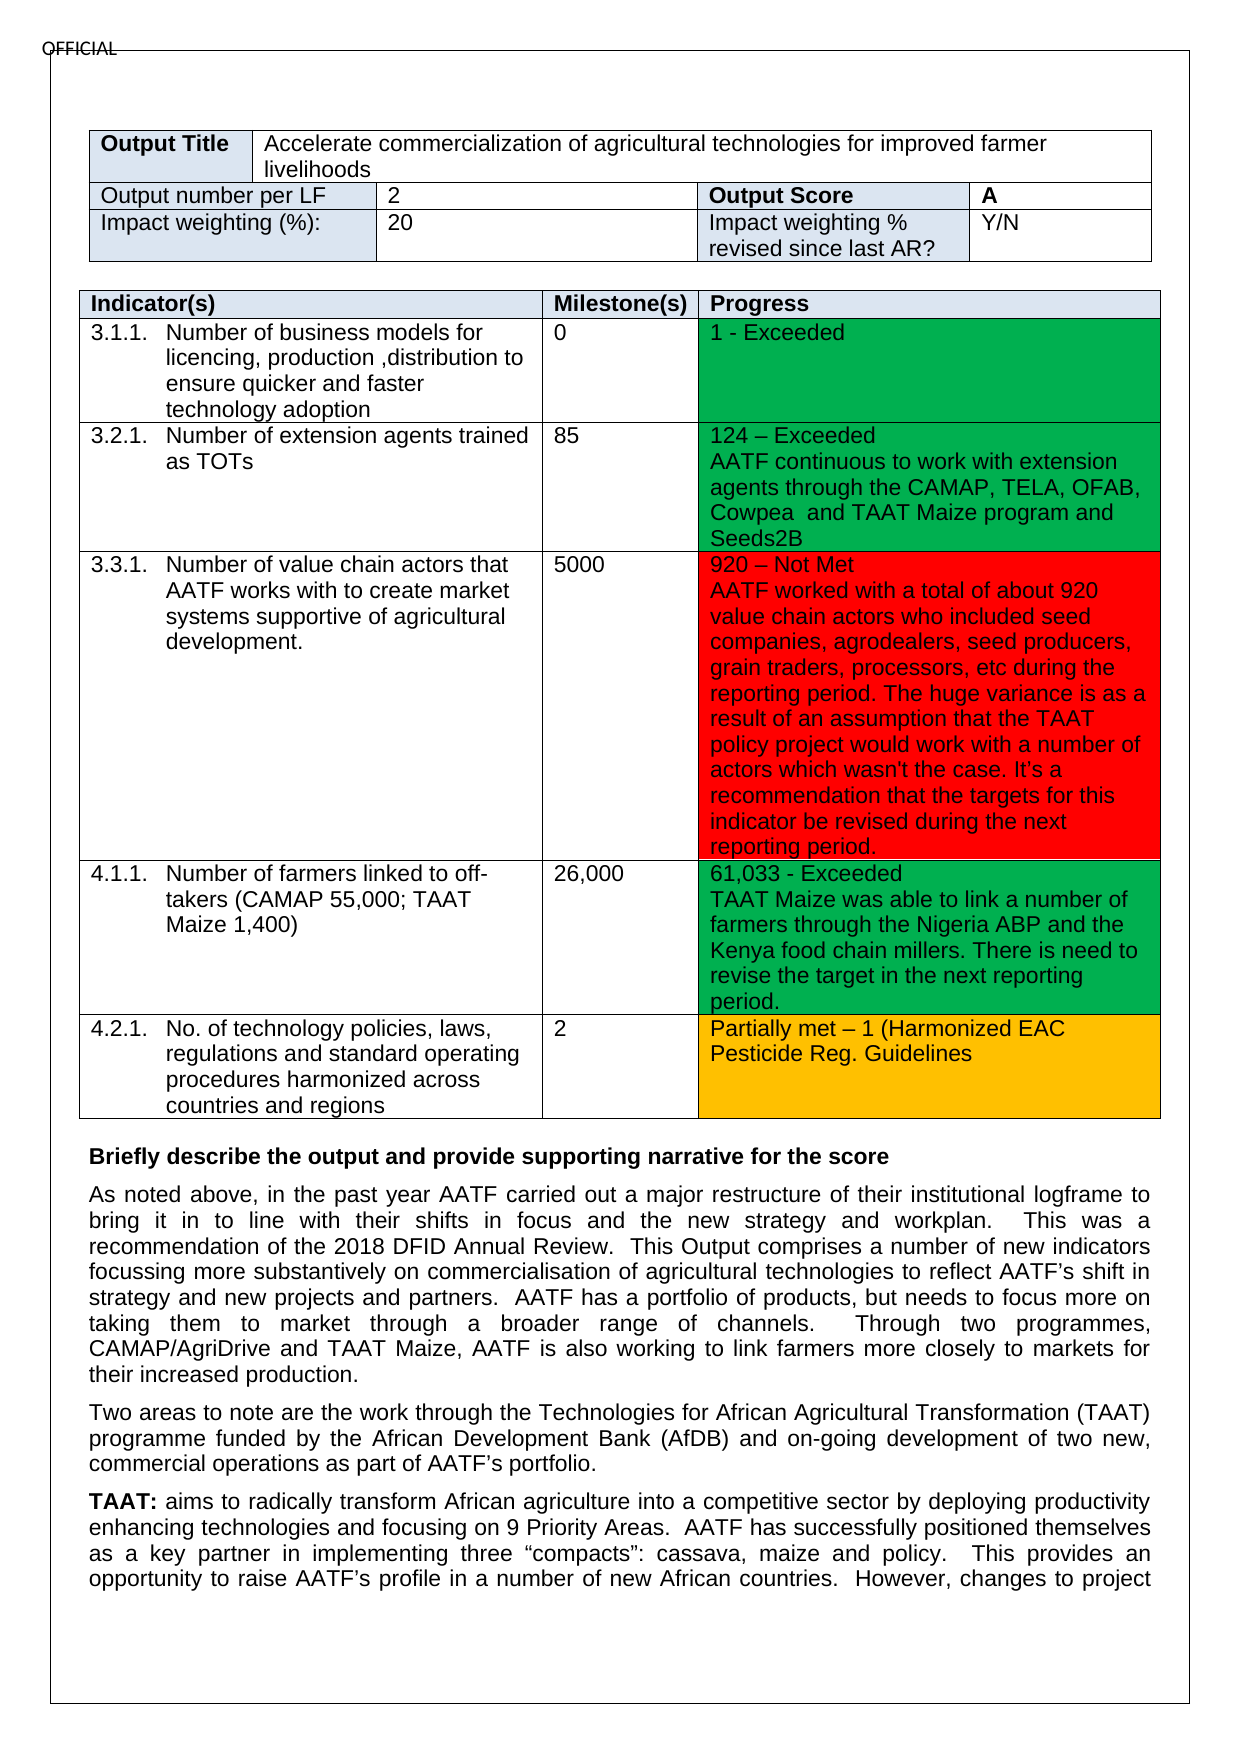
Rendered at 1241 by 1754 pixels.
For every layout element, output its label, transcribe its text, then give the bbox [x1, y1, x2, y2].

table_cell Number of farmers linked to off-takers (CAMAP 55,000; TAAT Maize 1,400) [80, 861, 542, 1014]
table_cell Y/N [970, 210, 1151, 261]
table_cell Number of business models for licencing, production ,distribution to ensure quicker and faster technology adoption [80, 319, 542, 422]
table_cell Impact weighting % revised since last AR? [698, 210, 969, 261]
table_cell 0 [543, 319, 698, 422]
table_header Indicator(s) [80, 291, 542, 318]
table_header Milestone(s) [543, 291, 698, 318]
text TAAT: aims to radically transform African agriculture into a competitive sector by deploying productivity enhancing technologies and focusing on 9 Priority Areas. AATF has successfully positioned themselves as a key partner in implementing three “compacts”: cassava, maize and policy. This provides an opportunity to raise AATF’s profile in a number of new African countries. However, changes to project [89, 1489, 1152, 1591]
table_cell No. of technology policies, laws, regulations and standard operating procedures harmonized across countries and regions [80, 1015, 542, 1118]
table_header Progress [699, 291, 1160, 318]
table_cell 85 [543, 423, 698, 551]
table_cell 2 [377, 183, 697, 209]
table_cell Partially met – 1 (Harmonized EAC Pesticide Reg. Guidelines [699, 1015, 1160, 1118]
table_cell 26,000 [543, 861, 698, 1014]
table_cell 5000 [543, 552, 698, 859]
table_cell Number of extension agents trained as TOTs [80, 423, 542, 551]
table_header Output Title [90, 131, 252, 182]
table_cell Output Score [698, 183, 969, 209]
table_cell 1 - Exceeded [699, 319, 1160, 422]
table_cell Output number per LF [90, 183, 376, 209]
text Briefly describe the output and provide supporting narrative for the score [89, 1144, 1152, 1169]
table_cell Impact weighting (%): [90, 210, 376, 261]
table_cell 20 [377, 210, 697, 261]
table_cell 920 – Not Met AATF worked with a total of about 920 value chain actors who included seed companies, agrodealers, seed producers, grain traders, processors, etc during the reporting period. The huge variance is as a result of an assumption that the TAAT policy project would work with a number of actors which wasn't the case. It’s a recommendation that the targets for this indicator be revised during the next reporting period. [699, 552, 1160, 859]
table_cell 61,033 - Exceeded TAAT Maize was able to link a number of farmers through the Nigeria ABP and the Kenya food chain millers. There is need to revise the target in the next reporting period. [699, 861, 1160, 1014]
text As noted above, in the past year AATF carried out a major restructure of their institutional logframe to bring it in to line with their shifts in focus and the new strategy and workplan. This was a recommendation of the 2018 DFID Annual Review. This Output comprises a number of new indicators focussing more substantively on commercialisation of agricultural technologies to reflect AATF’s shift in strategy and new projects and partners. AATF has a portfolio of products, but needs to focus more on taking them to market through a broader range of channels. Through two programmes, CAMAP/AgriDrive and TAAT Maize, AATF is also working to link farmers more closely to markets for their increased production. [89, 1182, 1152, 1387]
table_cell 2 [543, 1015, 698, 1118]
text Two areas to note are the work through the Technologies for African Agricultural Transformation (TAAT) programme funded by the African Development Bank (AfDB) and on-going development of two new, commercial operations as part of AATF’s portfolio. [89, 1399, 1152, 1476]
table_header Accelerate commercialization of agricultural technologies for improved farmer livelihoods [253, 131, 1151, 182]
table_cell Number of value chain actors that AATF works with to create market systems supportive of agricultural development. [80, 552, 542, 859]
table_cell 124 – Exceeded AATF continuous to work with extension agents through the CAMAP, TELA, OFAB, Cowpea and TAAT Maize program and Seeds2B [699, 423, 1160, 551]
table_cell A [970, 183, 1151, 209]
